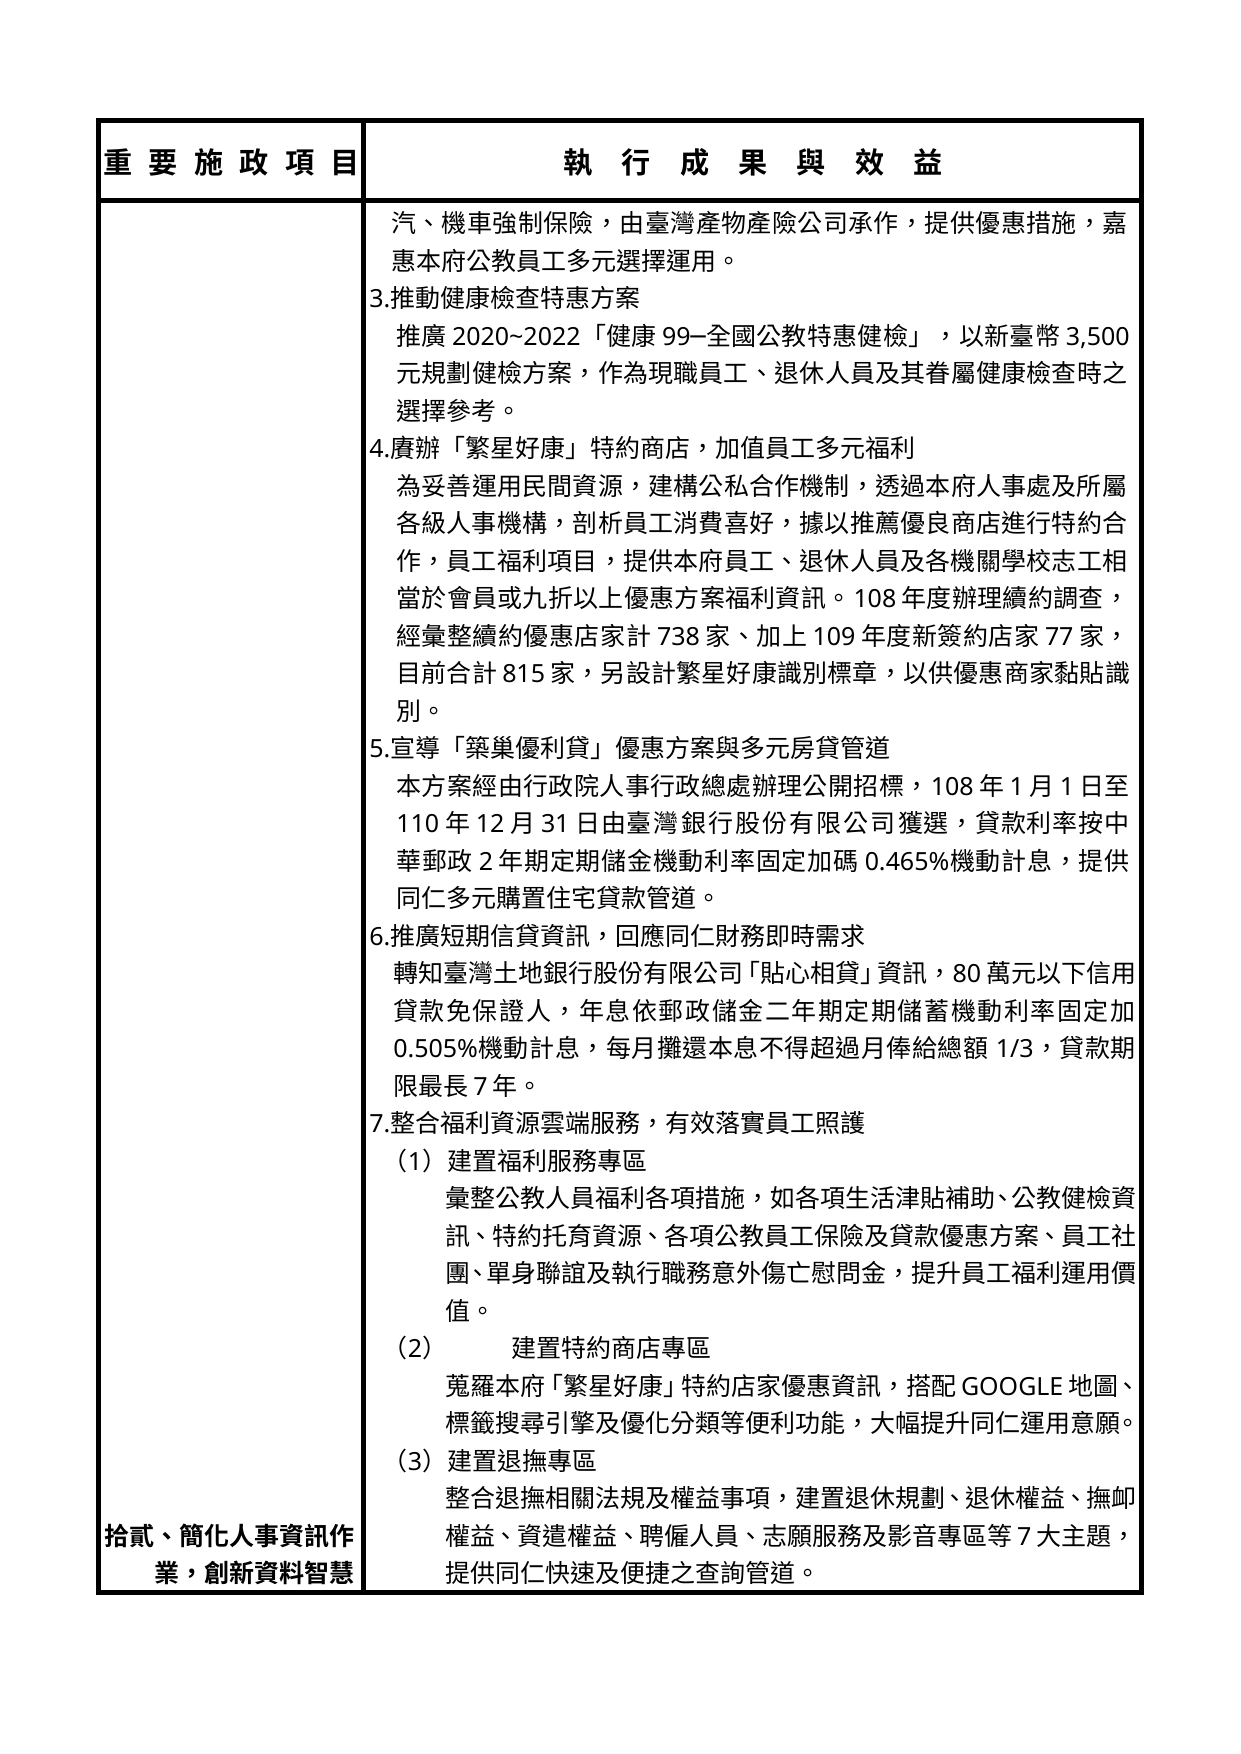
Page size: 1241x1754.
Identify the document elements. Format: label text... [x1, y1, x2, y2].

table_header 執 行 成 果 與 效 益 [366, 123, 1139, 198]
table_header 重要施政項目 [101, 123, 361, 198]
table_cell 為落實員額管理及有效運用人力，打造「組織精實、人力彈性、兼具效率效能」的政府，於各機關提出用人需求時務求考量人事成本，以減輕本府財政負擔，並同時兼顧市政推動順遂，相關具體做法如下： 1.進行戶所整併，落實員額合理配置 為撙節本市戶政事務所人事成本，使人力運用更加彈性，資源分配更有效益，進而提升行政效能，爰辦理戶政事務所組織整併作業，由現行33所(7個辦事處)規模精簡為18所(22個辦事處)，修正前編制員額673人、兼任63人，修正後編制員額659人、兼任32人，合計減列員額14人、兼任31人，自109年3月23日生效。 2.依據社工人力進用期程，納編社工人力 依行政院訂頒「充實地方政府社工人力配置及進用計畫」及衛生福利部核定「高雄市政府充實社工人力配置及進用計畫」，本府社會局應於109年至111年納編社工人力24人，配置於家庭暴力及性侵害防治中心，並配合辦理該中心編制表修正，增置高級社會工作師2人及社會工作師22人，編制總員額由現行97(12)人，修正為121(12)人。 3.依機關業務需要適時修正組織及人力調整配置 （1）修正本府原住民事務委員會組織規程部分條文 本府原住民事務委員會為應業務需要，修正委員之任期及代理機制，另因應原民會掌理事項調整，修正部分業務組掌理事項，以符實際。修編後編制員額總數不變，維持27人、兼任委員16-22人。 （2）修正本市稅捐稽徵處組織規程暨編制表 為因應業務資訊化趨勢，建構完善的財稅資料系統，整合創新稅務系統應用功能，於員額總數不增加原則下，修正該處組織規程暨編制表，增置高級分析師1人及管理師3人，並減列審核員1人及稅務員3人。修正後編制總員額（含12個分處）維持不變，共計567人。 （3）修正本府教育局所屬社會教育館編制表 本府教育局為應所屬市立社會教育館業務需求，爰於總員額不變之前提下，調整該館編制表助理員及技佐職務之備考欄文字，修正後編制總員額維持不變，共計22人。 本府各機關109年賡續落實員額精簡管控措施，仍以抑制人事費成長之管控機制，109年度現職人員因年資或晉級所需增加經費2％部分，藉由管控人事費不成長達成，並在現有人事費額度內規劃人力之進用及期程。 1.本府及所屬機關學校配合中央考試用人政策，積極提列考試分發職缺，109年提列各項國家考試職缺數達253個。 2.本府積極協辦國家考試，以服務南部考生，109年度協助辦理16項國家考試南部考區試務工作，服務南部考生計64,241人。 本府及所屬各機關學校對人才之進用與考評，均本「人」與「事」適切配合之旨，並依「公務人員考績法」、「公務人員任用法」及「公務人員陞遷法」之規定，本專業專才、適才適所及綜覈名實、獎優汰劣之旨辦理，以貫徹公平、公正、公開的原則。 本府自民國92年起至今，持續推展並導入本府公教同仁心理健康及員工協助方案概念，以落實人性關懷，發現並協助公教員工解決可能影響工作效能之相關問題，109年執行成果如下： 1.個別諮商服務 109年委託「張老師」基金會高雄分事務所提供員工專業諮商服務，諮商服務由「張老師」針對個案需求，搭配相關專業領域諮商師，以提升諮商服務之品質，109年1至12月計提供22人個別諮商服務。 2.團體諮商服務 為創造更佳的職場組織氣候，預防不良情緒因子影響工作表現及個人身心，並促使組織有效溝通凝聚向心力，109年1至12月辦理2場團體諮商。 1.因應嚴重特殊傳染性肺炎(COVID-19)疫情爆發，本府啟動員工關懷措施如下: （1）首長以關懷信函穩定員工心理狀態及關心工作壓力情形。 （2）建置本府防疫關懷網，運用雲端推播服務，提供防疫期間適用之差勤、待遇、保險等人事法規資訊以及整合各式e化功能(含線上人事業務服務)。 2.為促進本府員工健康自主管理，辦理員工協助方案暨身心健康關懷「健康生活三部曲」活動，以「聰明吃、開心飲、快樂動」之挑戰任務，落實防疫新生活運動，共計17,169人參加， 1,399人達成挑戰任務。 3.利用各式會議及研習活動等場所進行各式員工協助方案宣導，共517場次，計28,292人參加。 本府於109年9月26日辦理首長團隊共識營，由市長、副市長、秘書長、一級機關首長及相關人員等共52人參加，會議主軸為「以兩年拚四年、高雄大邁進」，會中除就市政願景展望、智慧城市、府會溝通、媒體互動及社群經營等提出專題報告，並邀請台灣微軟公司公共業務事業群潘總經理先國以「建構高雄為綠色、信賴、永續智慧城鄉」為題，進行專題演說。 1.培育主管人才，精進領導管理才能 （1）儲備中階主管-目標與關鍵成果(OKR)領導管理人才培育班 為提升中階主管政策執行及管理領導能力，配合導入「目標與關鍵成果(OKR)」管理機制，於109年7月28日至8月28日辦理「目標與關鍵成果(OKR)領導管理人才培育班」，課程主題包括「市政標竿學習」、「OKR與中階主管機關職能」及「評鑑課程與綜合活動」3大類，均緊扣中階主管人員領導管理核心職能，並遴聘學者專家及企業講師授課，兼採多元教學，期將課堂所學轉化為知識技能，有助機關推動市政建設，各機關薦任第八職等以上人員共41人完訓，平均滿意度高達九成以上。 （2）初任薦任官等主管職務人員研習班 為培育具備策略性、創造性及宏觀視野之高效能文官，於109年6月1日至22日及10月14日至30日分別辦理2期「初任薦任官等主管職務人員研習班」，為提升參訓人員學習興趣，課程採實務性及案例性主題式學習，完訓人數計65人，平均滿意度高達九成以上。 2.厚實公務專業核心職能，培力優質市政服務 （1）辦理本市國中小主任儲訓班，培訓治校專才 為培育並儲備本市國中、小主任，分別辦理「國中主任儲訓班」及「國小主任儲訓班」。訓期自109年6月24日至7月19日，共計4週，研習時數120小時，培訓國中主任31名、國小主任67名，課程加強學校主任教育專業素養，增進學校行政知能，通過培訓人員列冊做為國中、小學校主任派任之儲備人員。 （2）火場救災指揮與管理作業（CCIO）基礎班 為提升消防人員火災搶救指揮調度能力，熟練各項指揮技能及建立救災安全正確觀念，並透過搶救情境模擬演練，以降低消防員及民眾生命安全財產之損害，109年8月7日、14日辦理「火場救災指揮與管理作業（CCIO）基礎班」各1天，2期，參訓學員計81人。 1.函頒英語檢測補助英檢報名費用等激勵措施 凡公務人員通過英語檢定後，由各機關視其經費情形酌予補助每人最高新台幣5,000元。109年賡續鼓勵同仁參加英語檢測，並於11月25日及30日假本府人發中心及本市稅捐稽徵處辦理多益測驗，計有41人參加檢測。截至12月止，本府通過英語檢定人數計5,595人，比例達28.27%，較行政院「提升公務人員英語能力改進措施」規定18%，高出10.27%。 2.厚植外語溝通力，促進國際交流 為增進本府公教人員外語素養，辦理「開拓全球視野-SHOW出高雄亮點英文研習班」、「英語能力(多益)檢定班」、「C'est La Vie法語研習班」、「打造日語力~赴日觀光so happy研習班」、「看電影、學英語研習班」、「唱出英語力~聽唱歌曲so easy研習班」、「備戰英檢實力基礎班」計7期語言學習課程，共208人參與，以強化公教同仁對外國文化與語言之掌握力，並期提升本府國際競爭力。 為強化本府新進同仁熟稔市政願景，了解市政重大建設，提升市政效能，109年規劃辦理2班期市政生力軍研習，除遴聘研考會王組長士誠擔任「市政願景與施政目標」講座，並安排市政建設參訪活動，另分別邀請本府楊秘書長明州及王副秘書長啟川分享工作職涯發展，第1期及第2期分別於109年1月17日及12月18日日辦理完竣，參加人數合計139人，平均滿意度高達九成以上。 1.為積極推動性別平等觀點納入項政策、方案、計畫、預算及法案當中，本府各一級機關均成立性別平等執行小組，並依據本府第五階段推動性別主流化實施計畫，每年均應召開至少2次會議完竣，以藉性別平等執行小組會議機制，落實推動本府性別平等措施。 2.本府各一級機關及區公所依據「109年高雄市政府所屬各機關推動性別平等獎勵計畫」，提報「性別創新獎」及「性別故事獎」案件共計47案，經本府性別主流化工作小組3位委員評審，依分數高低分別選出前5名，並於109年7月28日第484次市政會議公開頒獎表揚。 （1）本府性別主流化工作小組109年第1次會議決議，提報地政局「女兒不是局外人—繼承平權‧家和諧」等4案(如下表)代表本府參加行政院評選： （2）行政院性別平等處於109年12月18日函知本府勞工局「勞動女性的再次回眸」及地政局「繼承平權．家和諧」作品進入「性別平等創新獎」行政院複評。 1.本府各機關同仁於109年12月底前均完成性別主流化訓練，完訓率100%，另109年須完成2小時CEDAW實體課程者應占各機關公務員總數5%以上，經統計完訓人數為2,586人(完訓率12%)，業已達成109年完訓目標。 2.人事處運用本府公務人力發展中心學習列車資源辦理性別意識培力課程，109年共計辦理5場次講座及2場次工作坊，課程內容包含性別政策綱領各領域專案研討、CEDAW實務及案例研討及多元性別權益等相關議題，以培養公務人員瞭解當今性別平等相關潮流議題，將性別觀點融入市府業務之中。 依「身心障礙者權益保障法」規定，本府至109年12月止應進用身心障礙者1,193人，已進用1,936人，進用比率達162%。 依「原住民族工作權保障法」規定，本府應進用原住民62人，已進用196人，進用比率達316%。 本府消防局故分隊長馮永昌生前為執行救援任務，不畏艱難，英勇殉職，實為消防人員典範，足堪褒揚，符合「褒揚條例」、「獎章條例」規範之冒險犯難，忠貞不拔，壯烈成仁及優良事蹟足資矜式，分別向總統府及行政院請頒褒揚令及楷模獎章，以表彰其犧牲奉獻精神。 1.為激勵工作熱忱及基層士氣，提高服務品質與行政效能，依據「行政院表揚模範公務人員要點」及「高雄市政府暨所屬各機關選拔模範公務人員實施要點」，辦理本府109年模範公務人員選拔，經評審結果核定警察局刑事警察大隊偵查佐陳逸源等10人當選模範公務人員，並業於109年7月14日第482次市政會議中表揚，依規定頒發獎狀1幀、獎金5萬元，並給予公假5天。 2.遴薦警察局刑事警察大隊偵查佐陳逸源及消防局隊員王于慎等2人參加行政院109年模範公務人員選拔。嗣經行政院109年11月30日核定，榮膺當選行政院109年模範公務人員，於109年12月24日假行政院人事行政總處公務人力發展學院2樓卓越堂舉行頒獎典禮竣事，由院長頒給獎座及新臺幣8萬元，並給予公假5日，按獲選人員實際請公假日數，每日給予補助費5千元。 1.運用e化核心能力檢測評鑑系統，辦理多元培訓課程，提升公務人力素質 （1）109年度賡續配合行政院所屬機關及地方機關公務人員學習地圖暨本府核心能力模型，採用線上核心能力檢測與分析系統功能，依據核心能力缺口發展核心能力導向系統學習，並結合市政發展需要，規劃市政發展願景、國家發展政策、共通核心能力、管理核心能力、專業核心能力等五大核心能力主軸研習課程。 （2）109年度原計畫開辦實體訓練班次427班，經與各機關合作追加辦理至487班，計培訓24,616人次，34,297人次，有效提升本府同仁專業核心能力及公務人力素質。 2.精進公務同仁專業核心能力，辦理專業認證班期 （1）辦理政府採購專業人員基礎班5期，進階班1期 為增進採購人員專業知能，提升政府採購效率及品質，預防採購缺失發生，109年計辦理政府採購專業人員基礎班5期、進階班1期，計有270人取得公共工程委員會核發採購基礎班及格證書、20人取得進階班及格證書。 （2）「資安職能訓練-資通安全概論」，加強機關資安防護能量 協助本府公務機關，符合「資通安全管理法-資通安全責任等級分級辦法」有關資安專業證照之要求，計17人參訓。 3.跨界匯流，提供整合性課程發展新觀點 （1）與本市大學合作辦理認證班期 為落實訓練與專業結合，提升訓練價值，與高雄科技大學合辦「觀光創意行銷教戰班(認證班)」，1期30小時，計27人取得認證。 （2）增進永續氣候韌性知能，打造高雄成為永續城市 與財團法人東亞地區高雄環境永續發展能力訓練中心(ICLEI KCC)共同合作辦理「韌性高雄面面觀研習班」、「永韌高雄與地方創生研習班」2期，計3天，學員藉由互動體驗課程，認識決策與氣候變遷和經濟關係，反思氣候變化帶來的深遠影響，參訓人數73人。 訂頒「高雄市政府所屬各機關學校運用公務人力發展中心『樂活社會‧國際接軌』學習列車實施計畫」，109年計辦理235場次、調訓11,028人次，另為配合機關專業訓練之需求，亦鼓勵各機關或與鄰近機關學校共同辦理專業訓練，以發揮在地化培育之訓練效益。 1.訂定數位學習實施計畫，建構系統性數位學習機制 訂定「高雄市政府109年度推動數位學習實施計畫」，提供多元學習管道，課程區分「政策能力訓練」及「專業知能訓練」兩部分計40小時，另為落實數位學習行動化理念，選取適合行動學習課程格式，鼓勵同仁以智慧型手機或平板電腦等行動載具進行數位學習，型塑優質組織數位學習文化。 2.推動數位課程行動化，提升學員自主學習力 加盟中央「e等公務園+」公部門數位學習資源整合平臺，發展高雄在地數位學習知識，109年度新製課程全面升級為行動化載具課程，本府「e等公務園+～港都e學苑」數位學習平台提供多媒體動畫、影音課程，計有政策能力訓練、領導力發展、機關業務知能訓練、自我成長及其他等四大類別，共226門387小時，109年度認證人數615,604人次，認證時數1,074,682小時。 1.數位課程參與國際競賽獲肯定 本府港都ｅ學苑數位課程「人文薈萃的寶地-林園」獲美國Brandon Hall Group國際競賽最佳創新學習與課程開發銅牌獎肯定。 2.市政知識亮點行銷，擴散數位學習成效 辦理數位課程閱讀行銷活動，增加「港都e學苑」線上閱讀人數，達到有效推廣數位課程、政策宣導及促進相關學習資源利用之目的，擴散數位學習成效。109年辦理「防疫與性平e把罩」、「閱讀達人e起來」、「聰明學習e級棒」、「樂活港都e點通」四場次數位行銷活動，計有84,669人次參與。 109年辦理退撫資遣情形如下： 1.退休公務人員370人、教育人員259人，合計629人。 2.公務人員撫卹13人、教育人員18人，合計31人。 3.資遣公務人員0人、教育人員1人，合計1人。 1.如期發放月退休金 每月1日如期發放退休人員月退休金，截至109年12月支領月退休人員共計24,734人，其中公務人員9,159人、教育人員15,575人。 2.核發年節特別照護金 （1）依「早期支領一次退休金生活困難退休公教人員發給年節照護金作業要點」核發68年以前支領一次退休金生活困難之退休人員三節照護金；單身每節發放21,600元，有眷每節發放37,000元。 （2）109年度計發放單身23人、有眷8人，總計31人。 為協助公教人員培養規劃安排退休生活之能力，並鼓勵積極投入社會志願服務、回饋社會，於109年2月14日假本府公務人力發展中心辦理「退休生涯規劃研習班」，共計48人參加，學員滿意度達九成以上。 1.結合社會資源，辦理多元志工體驗 （1）邀請本府公教員工社團—書法社於春節前撰寫春聯，轉請社團法人高雄市慈善團體聯合總會於辦理歲末送暖活動時，彙整物資轉贈經濟弱勢家庭，使社團成員得以本身專長興趣從事社會服務。 （2）109年12月11日辦理「公教志工一日體驗營」研習，以「地球這麼美」為課程主軸，於本市立美術館密林區銀合歡-湖畔復育區學習體驗生態保育工作，共計39人參加，滿意度高達9成以上。 2.活化高齡人力，導入志願服務理念 輔導本市關懷公教退休人員協會於109年9月21日假本市誠正國小舉辦退休人員高齡志願服務經驗分享暨銀髮族健康保健研習，推展志願服務理念，增進退休人員社會參與及展能舞台，參加人數計有63人。 1.為延伸公教單身同仁社交生活領域，創造良性互動機會，營造心動氛圍，考量本府COVID-19防疫政策，本府109年度規劃之單身聯誼活動調整為6場次，計有240人參加，互指為心儀對象達33對。精心設計籌劃知性與感性兼備之活動內容，並融入在地人文風情，建構大量互動機會，搭建美好姻緣鵲橋，讓佳偶得天成，情人結連理。 2.活動除運用不同場域與設施規劃各式多元活動，如漆彈射擊、參訪月老廟、桌遊、茶會等，透過巧思設計兼具知性與感性的聯誼活動外，也結合當地觀光特色的聯誼，如愛之船遊紅毛港、橋頭糖廠等，藉以形塑良好互動氛圍，增進浪漫互動元素及情感交流，共創雋永深刻的美好邂逅。 為落實公教健檢，關照同仁健康，特訂定「高雄市政府公教人員健康檢查作業規範」，補助本府公教同仁實施健康檢查。109年計補助6,315人，補助金額26,433,895元，補助標準如下： 1.機關首長或職務列等最高第十三職等以上且經銓審第十三職等以上者，不限年齡，受檢次數：每年一次，補助金額：新臺幣7900元。 2.機關副首長、職務列等最高第九職等以上且經銓審第九職等以上者，補助金額：新臺幣7900元，受檢次數：(1) 50歲以上者，每年一次(2)未滿50歲者，每二年一次。 3.不具上述身分之本府所屬公務人員，年滿40歲以上，受檢次數：每二年一次，補助金額：新臺幣3500元。 4.另為照護員警身心健康，並考量員警工作特殊性，本府警察局暨所屬機關未滿40歲且實際從事「重複性、輪班、夜間、長時間工作等有危害安全及衛生顧慮」之警職人員，其健康檢查補助費每3年補助1次，最高以新臺幣3,500元為限。 1.為鼓勵多元員工社團，倡導正當休閒生活，輔導成立23個員工社團，共計動態社團14個、靜態社團9個，並各指定1個輔導機關，以輔導社團自治運作。109年1月至12月除定期活動外，計舉辦35場次專案性活動。 2. 辦理相關講座 (1)為宣導員工正確理財觀念，109年7月29日假本府公務人力發展中心4樓大禮堂辦理「投資理財系列研習班-『理財 SO EASY—小資族的投資計畫』」，特邀投資理財專家周文偉(華倫老師)主講，參訓人數148人，滿意度高達9成以上。 (2)為充實員工育兒專業知識，109年8月5日假本府公務人力發展中心302教室辦理「育兒保健系列研習班-『育兒大小事-從小聊到大』」，特邀兒童保健專家徐嘉賢醫師(黑眼圈奶爸)主講，參訓人數38人，滿意度高達9成以上。 1.開辦急難貸款，舒緩員工難關 為紓解公教人員急難狀況，於發生傷病住院、疾病醫護、喪葬及重大災害等事項時，可依需要申請救助貸款，利息負擔以郵政儲金2年期定期儲蓄存款機動利率減年息0.025厘計算，目前貸款利率為年息0.82厘，最長還款年限6年。截至109年12月底尚在貸款中者有24件，貸款金額1,299萬9,270元。 2.洽簽自費汽、機車強制保險服務措施 為照護員工生活需求，具體落實人事福利政策，辦理109年自費汽、機車強制保險，由臺灣產物產險公司承作，提供優惠措施，嘉惠本府公教員工多元選擇運用。 3.推動健康檢查特惠方案 推廣2020~2022「健康99─全國公教特惠健檢」，以新臺幣3,500元規劃健檢方案，作為現職員工、退休人員及其眷屬健康檢查時之選擇參考。 4.賡辦「繁星好康」特約商店，加值員工多元福利 為妥善運用民間資源，建構公私合作機制，透過本府人事處及所屬各級人事機構，剖析員工消費喜好，據以推薦優良商店進行特約合作，員工福利項目，提供本府員工、退休人員及各機關學校志工相當於會員或九折以上優惠方案福利資訊。108年度辦理續約調查，經彙整續約優惠店家計738家、加上109年度新簽約店家77家，目前合計815家，另設計繁星好康識別標章，以供優惠商家黏貼識別。 5.宣導「築巢優利貸」優惠方案與多元房貸管道 本方案經由行政院人事行政總處辦理公開招標，108年1月1日至110年12月31日由臺灣銀行股份有限公司獲選，貸款利率按中華郵政2年期定期儲金機動利率固定加碼0.465%機動計息，提供同仁多元購置住宅貸款管道。 6.推廣短期信貸資訊，回應同仁財務即時需求 轉知臺灣土地銀行股份有限公司「貼心相貸」資訊，80萬元以下信用貸款免保證人，年息依郵政儲金二年期定期儲蓄機動利率固定加0.505%機動計息，每月攤還本息不得超過月俸給總額1/3，貸款期限最長7年。 7.整合福利資源雲端服務，有效落實員工照護 （1）建置福利服務專區 彙整公教人員福利各項措施，如各項生活津貼補助、公教健檢資訊、特約托育資源、各項公教員工保險及貸款優惠方案、員工社團、單身聯誼及執行職務意外傷亡慰問金，提升員工福利運用價值。 （2） 建置特約商店專區 蒐羅本府「繁星好康」特約店家優惠資訊，搭配GOOGLE地圖、標籤搜尋引擎及優化分類等便利功能，大幅提升同仁運用意願。 （3）建置退撫專區 整合退撫相關法規及權益事項，建置退休規劃、退休權益、撫卹權益、資遣權益、聘僱人員、志願服務及影音專區等7大主題，提供同仁快速及便捷之查詢管道。 1.擴大一般同仁使用iKPD人事服務網 為擴大人事資料加值應用廣度與深度，持續推動iKPD人事服務網人事服務，系統使用對象涵蓋一般職員與職工，並導入員工關懷網、福利服務專區、員工特約商店、防疫關懷網、公職入門快捷鑑、學習專區、差勤獎懲專區、退撫專區、人事人員專區等人事服務專區，各機關已開通帳號人員使用系統情形良好。 2.擴大推動線上差勤管理系統（WebITR） 積極推動行政院人事行政總處開發之全國共享版機關內部差勤電子表單系統(WebITR)，至109年底止共計已有457個機關導入實施(含警察內勤人員、學校人員)，預計於110年導入警察外勤人員及其餘尚未導入之學校，以期達成全部機關學校員工差勤資訊化管理目標。 1.提升WebHR人力資源管理系統功能 109年新增及修正WebHR系統個人資料、組織編制等17項子系統功能計228筆，改善系統操作流程，快速更新資料。 2.辦理WebITR差勤系統輔導班，強化人事人員差勤管理 為提升差勤系統輔導人員問題解決能力，持續減少客服問題單數量，並減輕各組輔導人員負擔，辦理WebITR輔導人才培訓研習班2場次，共計78人完訓。 為擴大人事資料加值應用範圍，強化各項人事資訊系統與業務整合，創造人事決策循證機制，積極推廣「高雄市政府人事處iKPD人事服務網介接平台」，目前已有15個機關51個系統核准介接申請，有效輔助本府各機關提升行政效能。 [366, 203, 1139, 1590]
table_cell 拾貳、簡化人事資訊作業，創新資料智慧 [101, 203, 361, 1590]
